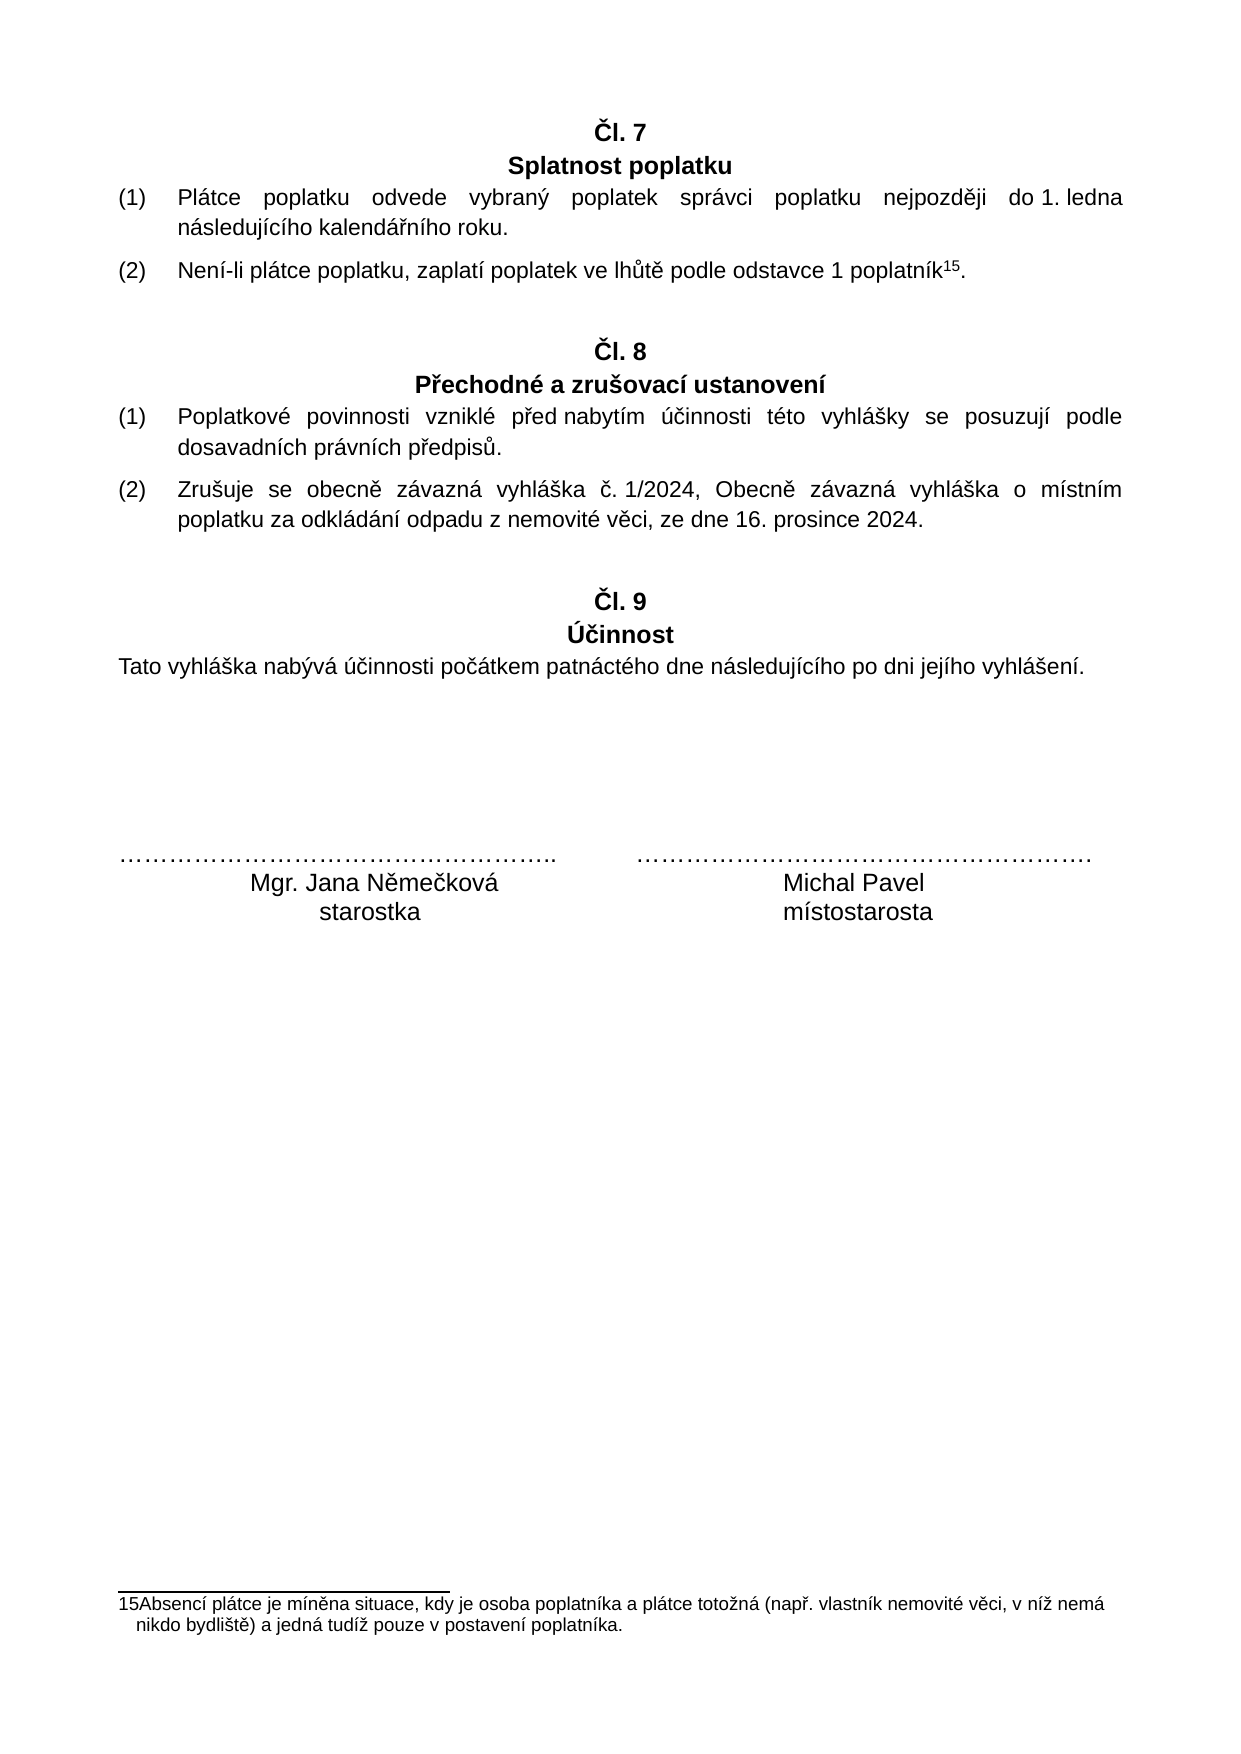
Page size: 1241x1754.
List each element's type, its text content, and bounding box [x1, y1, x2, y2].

text Tato vyhláška nabývá účinnosti počátkem patnáctého dne následujícího po dni jejího vyhlášení. [118, 653, 1122, 679]
list Zrušuje se obecně závazná vyhláška č. 1/2024, Obecně závazná vyhláška o místním poplatku za odkládání odpadu z nemovité věci, ze dne 16. prosince 2024. [118, 476, 1122, 533]
list Není-li plátce poplatku, zaplatí poplatek ve lhůtě podle odstavce 1 poplatník. [118, 257, 1122, 283]
list Absencí plátce je míněna situace, kdy je osoba poplatníka a plátce totožná (např. vlastník nemovité věci, v níž nemá nikdo bydliště) a jedná tudíž pouze v postavení poplatníka. [118, 1592, 1122, 1635]
text …………………………………………….. ………………………………………………. Mgr. Jana Němečková Michal Pavel starostka místostarosta [118, 839, 1122, 925]
subtitle Čl. 9 Účinnost [118, 587, 1122, 648]
subtitle Čl. 8 Přechodné a zrušovací ustanovení [118, 337, 1122, 399]
list Plátce poplatku odvede vybraný poplatek správci poplatku nejpozději do 1. ledna následujícího kalendářního roku. [118, 184, 1122, 241]
subtitle Čl. 7 Splatnost poplatku [118, 118, 1122, 180]
list Poplatkové povinnosti vzniklé před nabytím účinnosti této vyhlášky se posuzují podle dosavadních právních předpisů. [118, 403, 1122, 460]
